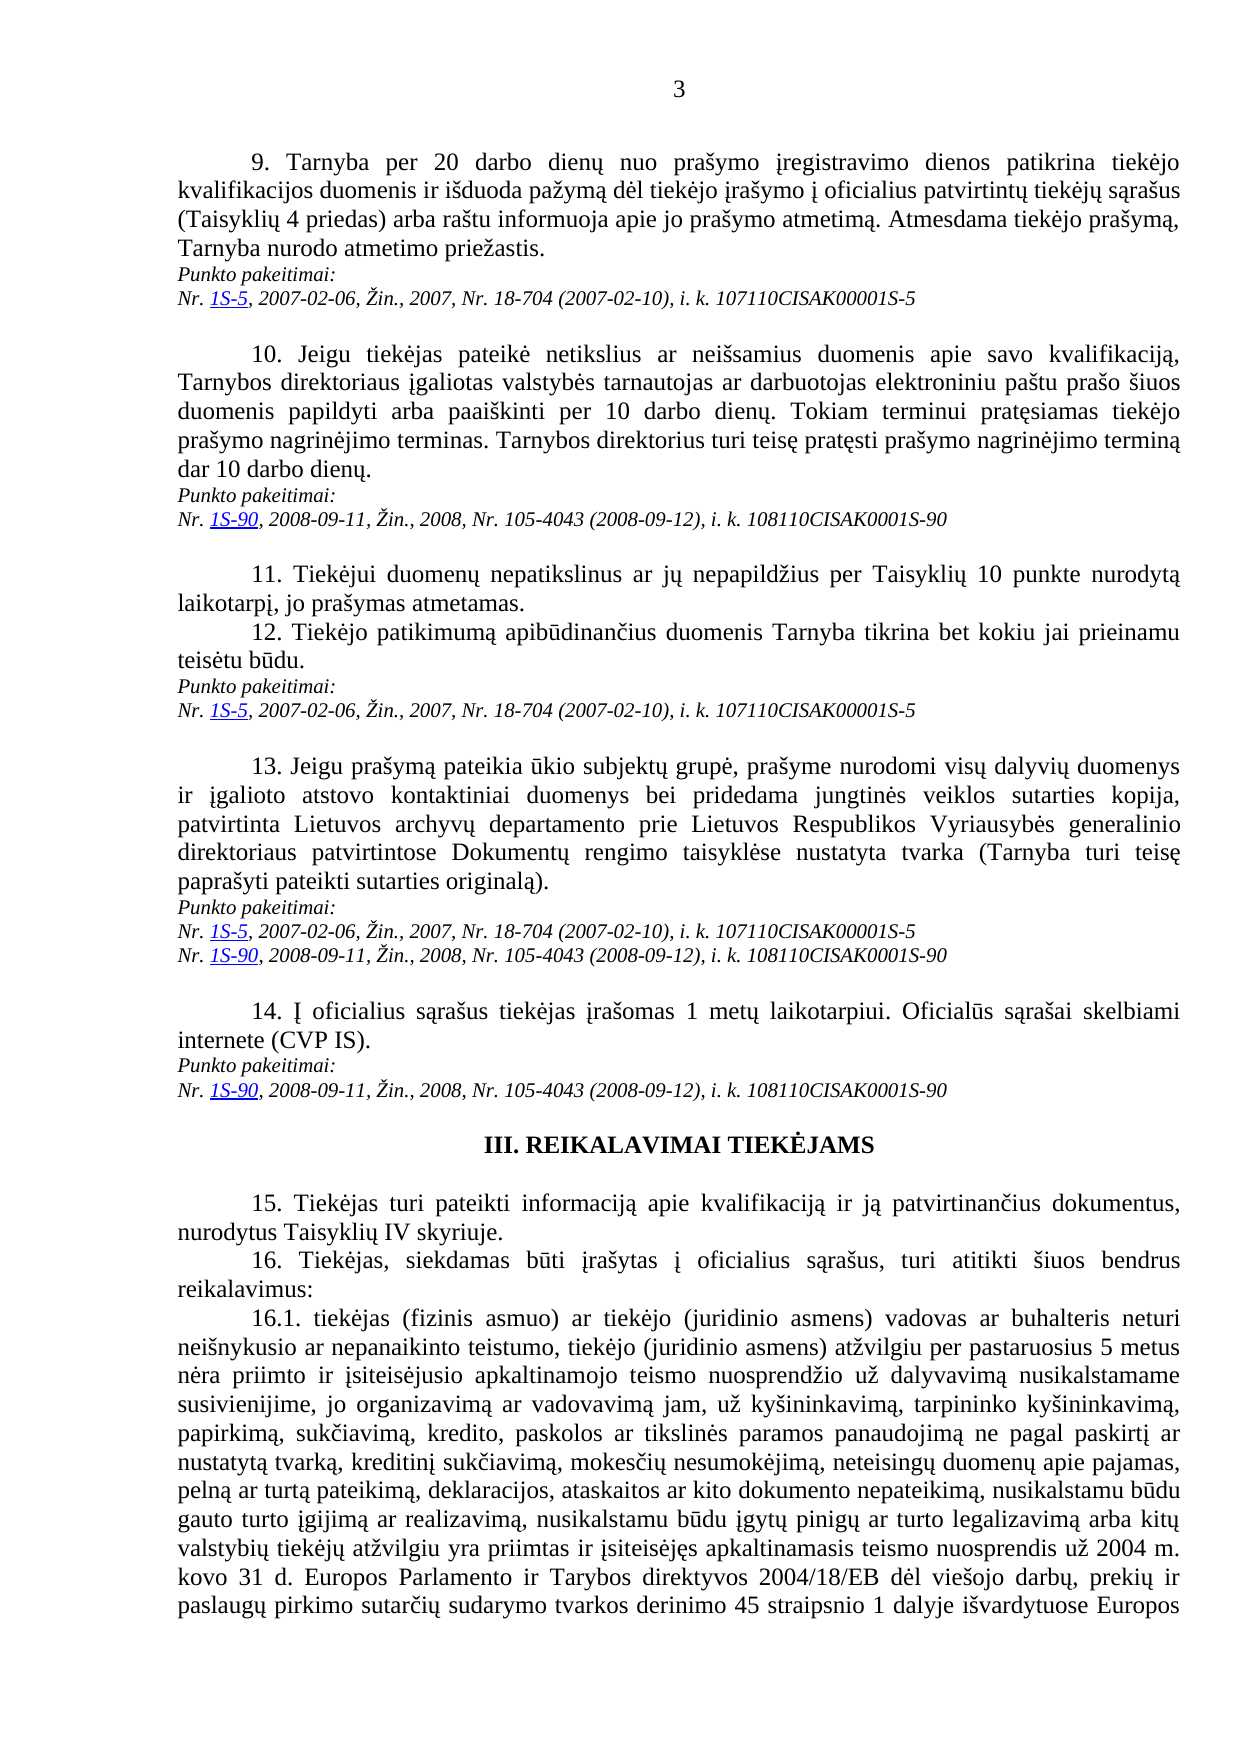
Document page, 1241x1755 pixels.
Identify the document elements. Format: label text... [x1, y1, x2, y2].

text Nr. 1S-90, 2008-09-11, Žin., 2008, Nr. 105-4043 (2008-09-12), i. k. 108110CISAK0001S-90 [177, 943, 1181, 967]
text Nr. 1S-5, 2007-02-06, Žin., 2007, Nr. 18-704 (2007-02-10), i. k. 107110CISAK00001S-5 [177, 919, 1181, 943]
text 11. Tiekėjui duomenų nepatikslinus ar jų nepapildžius per Taisyklių 10 punkte nurodytą laikotarpį, jo prašymas atmetamas. [177, 559, 1181, 617]
text 15. Tiekėjas turi pateikti informaciją apie kvalifikaciją ir ją patvirtinančius dokumentus, nurodytus Taisyklių IV skyriuje. [177, 1188, 1181, 1245]
text Nr. 1S-90, 2008-09-11, Žin., 2008, Nr. 105-4043 (2008-09-12), i. k. 108110CISAK0001S-90 [177, 1077, 1181, 1102]
text 16.1. tiekėjas (fizinis asmuo) ar tiekėjo (juridinio asmens) vadovas ar buhalteris neturi neišnykusio ar nepanaikinto teistumo, tiekėjo (juridinio asmens) atžvilgiu per pastaruosius 5 metus nėra priimto ir įsiteisėjusio apkaltinamojo teismo nuosprendžio už dalyvavimą nusikalstamame susivienijime, jo organizavimą ar vadovavimą jam, už kyšininkavimą, tarpininko kyšininkavimą, papirkimą, sukčiavimą, kredito, paskolos ar tikslinės paramos panaudojimą ne pagal paskirtį ar nustatytą tvarką, kreditinį sukčiavimą, mokesčių nesumokėjimą, neteisingų duomenų apie pajamas, pelną ar turtą pateikimą, deklaracijos, ataskaitos ar kito dokumento nepateikimą, nusikalstamu būdu gauto turto įgijimą ar realizavimą, nusikalstamu būdu įgytų pinigų ar turto legalizavimą arba kitų valstybių tiekėjų atžvilgiu yra priimtas ir įsiteisėjęs apkaltinamasis teismo nuosprendis už 2004 m. kovo 31 d. Europos Parlamento ir Tarybos direktyvos 2004/18/EB dėl viešojo darbų, prekių ir paslaugų pirkimo sutarčių sudarymo tvarkos derinimo 45 straipsnio 1 dalyje išvardytuose Europos [177, 1303, 1181, 1619]
text Nr. 1S-90, 2008-09-11, Žin., 2008, Nr. 105-4043 (2008-09-12), i. k. 108110CISAK0001S-90 [177, 507, 1181, 531]
text Punkto pakeitimai: [177, 482, 1181, 507]
text 10. Jeigu tiekėjas pateikė netikslius ar neišsamius duomenis apie savo kvalifikaciją, Tarnybos direktoriaus įgaliotas valstybės tarnautojas ar darbuotojas elektroniniu paštu prašo šiuos duomenis papildyti arba paaiškinti per 10 darbo dienų. Tokiam terminui pratęsiamas tiekėjo prašymo nagrinėjimo terminas. Tarnybos direktorius turi teisę pratęsti prašymo nagrinėjimo terminą dar 10 darbo dienų. [177, 339, 1181, 482]
text 16. Tiekėjas, siekdamas būti įrašytas į oficialius sąrašus, turi atitikti šiuos bendrus reikalavimus: [177, 1245, 1181, 1303]
text III. REIKALAVIMAI TIEKĖJAMS [177, 1130, 1181, 1159]
text Nr. 1S-5, 2007-02-06, Žin., 2007, Nr. 18-704 (2007-02-10), i. k. 107110CISAK00001S-5 [177, 698, 1181, 722]
text Punkto pakeitimai: [177, 674, 1181, 698]
text 12. Tiekėjo patikimumą apibūdinančius duomenis Tarnyba tikrina bet kokiu jai prieinamu teisėtu būdu. [177, 617, 1181, 674]
text Punkto pakeitimai: [177, 262, 1181, 286]
text Punkto pakeitimai: [177, 895, 1181, 919]
text 9. Tarnyba per 20 darbo dienų nuo prašymo įregistravimo dienos patikrina tiekėjo kvalifikacijos duomenis ir išduoda pažymą dėl tiekėjo įrašymo į oficialius patvirtintų tiekėjų sąrašus (Taisyklių 4 priedas) arba raštu informuoja apie jo prašymo atmetimą. Atmesdama tiekėjo prašymą, Tarnyba nurodo atmetimo priežastis. [177, 147, 1181, 262]
text Punkto pakeitimai: [177, 1053, 1181, 1077]
text Nr. 1S-5, 2007-02-06, Žin., 2007, Nr. 18-704 (2007-02-10), i. k. 107110CISAK00001S-5 [177, 286, 1181, 310]
text 14. Į oficialius sąrašus tiekėjas įrašomas 1 metų laikotarpiui. Oficialūs sąrašai skelbiami internete (CVP IS). [177, 996, 1181, 1053]
text 13. Jeigu prašymą pateikia ūkio subjektų grupė, prašyme nurodomi visų dalyvių duomenys ir įgalioto atstovo kontaktiniai duomenys bei pridedama jungtinės veiklos sutarties kopija, patvirtinta Lietuvos archyvų departamento prie Lietuvos Respublikos Vyriausybės generalinio direktoriaus patvirtintose Dokumentų rengimo taisyklėse nustatyta tvarka (Tarnyba turi teisę paprašyti pateikti sutarties originalą). [177, 751, 1181, 895]
